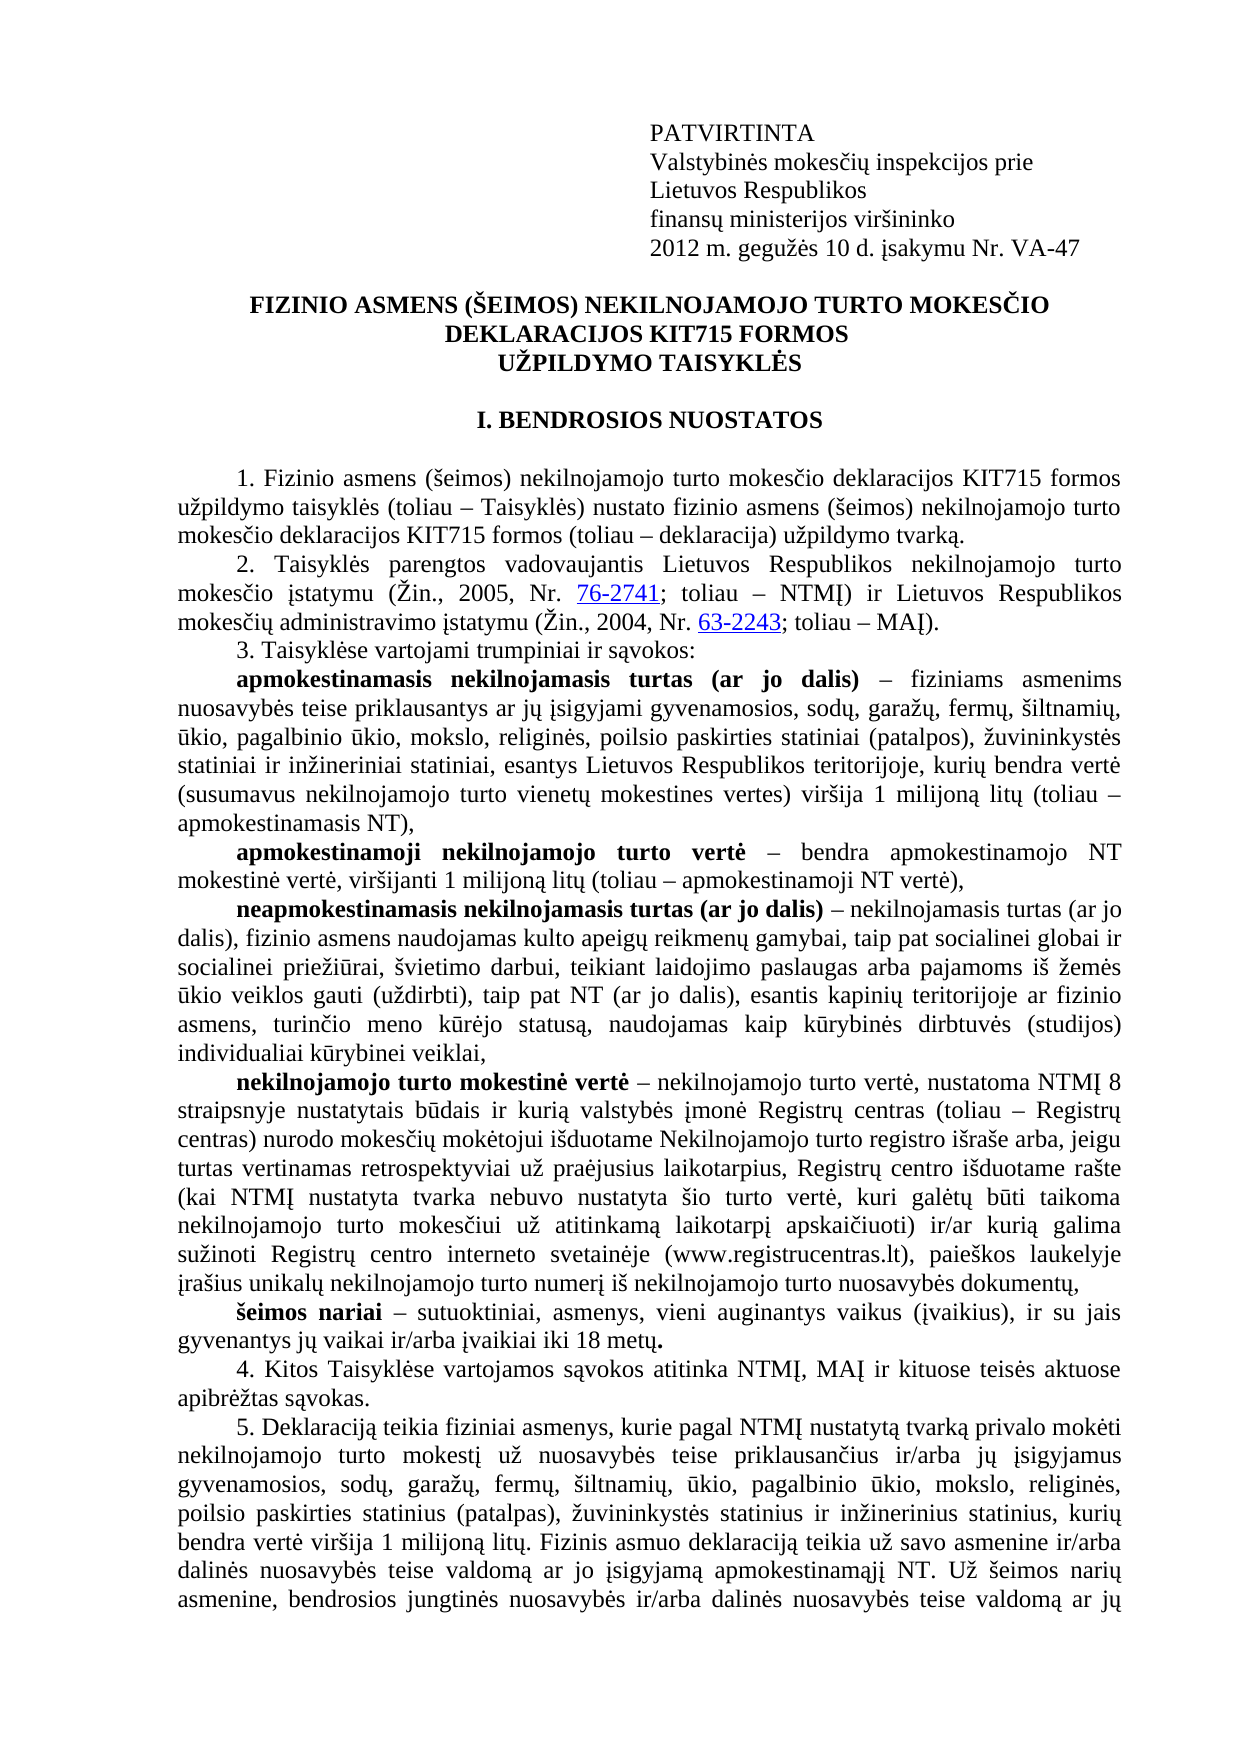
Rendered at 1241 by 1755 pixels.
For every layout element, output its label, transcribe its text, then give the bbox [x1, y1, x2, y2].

text neapmokestinamasis nekilnojamasis turtas (ar jo dalis) – nekilnojamasis turtas (ar jo dalis), fizinio asmens naudojamas kulto apeigų reikmenų gamybai, taip pat socialinei globai ir socialinei priežiūrai, švietimo darbui, teikiant laidojimo paslaugas arba pajamoms iš žemės ūkio veiklos gauti (uždirbti), taip pat NT (ar jo dalis), esantis kapinių teritorijoje ar fizinio asmens, turinčio meno kūrėjo statusą, naudojamas kaip kūrybinės dirbtuvės (studijos) individualiai kūrybinei veiklai, [177, 894, 1122, 1067]
text nekilnojamojo turto mokestinė vertė – nekilnojamojo turto vertė, nustatoma NTMĮ 8 straipsnyje nustatytais būdais ir kurią valstybės įmonė Registrų centras (toliau – Registrų centras) nurodo mokesčių mokėtojui išduotame Nekilnojamojo turto registro išraše arba, jeigu turtas vertinamas retrospektyviai už praėjusius laikotarpius, Registrų centro išduotame rašte (kai NTMĮ nustatyta tvarka nebuvo nustatyta šio turto vertė, kuri galėtų būti taikoma nekilnojamojo turto mokesčiui už atitinkamą laikotarpį apskaičiuoti) ir/ar kurią galima sužinoti Registrų centro interneto svetainėje (www.registrucentras.lt), paieškos laukelyje įrašius unikalų nekilnojamojo turto numerį iš nekilnojamojo turto nuosavybės dokumentų, [177, 1067, 1122, 1297]
text 2012 m. gegužės 10 d. įsakymu Nr. VA-47 [649, 233, 1122, 262]
text apmokestinamoji nekilnojamojo turto vertė – bendra apmokestinamojo NT mokestinė vertė, viršijanti 1 milijoną litų (toliau – apmokestinamoji NT vertė), [177, 837, 1122, 894]
text 1. Fizinio asmens (šeimos) nekilnojamojo turto mokesčio deklaracijos KIT715 formos užpildymo taisyklės (toliau – Taisyklės) nustato fizinio asmens (šeimos) nekilnojamojo turto mokesčio deklaracijos KIT715 formos (toliau – deklaracija) užpildymo tvarką. [177, 463, 1122, 549]
text UŽPILDYMO TAISYKLĖS [177, 348, 1122, 377]
text apmokestinamasis nekilnojamasis turtas (ar jo dalis) – fiziniams asmenims nuosavybės teise priklausantys ar jų įsigyjami gyvenamosios, sodų, garažų, fermų, šiltnamių, ūkio, pagalbinio ūkio, mokslo, religinės, poilsio paskirties statiniai (patalpos), žuvininkystės statiniai ir inžineriniai statiniai, esantys Lietuvos Respublikos teritorijoje, kurių bendra vertė (susumavus nekilnojamojo turto vienetų mokestines vertes) viršija 1 milijoną litų (toliau – apmokestinamasis NT), [177, 664, 1122, 837]
text FIZINIO ASMENS (ŠEIMOS) NEKILNOJAMOJO TURTO MOKESČIO DEKLARACIJOS KIT715 FORMOS [177, 291, 1122, 348]
text I. BENDROSIOS NUOSTATOS [177, 406, 1122, 434]
text Lietuvos Respublikos [649, 176, 1122, 204]
text 2. Taisyklės parengtos vadovaujantis Lietuvos Respublikos nekilnojamojo turto mokesčio įstatymu (Žin., 2005, Nr. 76-2741; toliau – NTMĮ) ir Lietuvos Respublikos mokesčių administravimo įstatymu (Žin., 2004, Nr. 63-2243; toliau – MAĮ). [177, 549, 1122, 636]
text 4. Kitos Taisyklėse vartojamos sąvokos atitinka NTMĮ, MAĮ ir kituose teisės aktuose apibrėžtas sąvokas. [177, 1354, 1122, 1412]
text PATVIRTINTA [649, 118, 1122, 147]
text 5. Deklaraciją teikia fiziniai asmenys, kurie pagal NTMĮ nustatytą tvarką privalo mokėti nekilnojamojo turto mokestį už nuosavybės teise priklausančius ir/arba jų įsigyjamus gyvenamosios, sodų, garažų, fermų, šiltnamių, ūkio, pagalbinio ūkio, mokslo, religinės, poilsio paskirties statinius (patalpas), žuvininkystės statinius ir inžinerinius statinius, kurių bendra vertė viršija 1 milijoną litų. Fizinis asmuo deklaraciją teikia už savo asmenine ir/arba dalinės nuosavybės teise valdomą ar jo įsigyjamą apmokestinamąjį NT. Už šeimos narių asmenine, bendrosios jungtinės nuosavybės ir/arba dalinės nuosavybės teise valdomą ar jų [177, 1412, 1122, 1613]
text šeimos nariai – sutuoktiniai, asmenys, vieni auginantys vaikus (įvaikius), ir su jais gyvenantys jų vaikai ir/arba įvaikiai iki 18 metų. [177, 1297, 1122, 1354]
text Valstybinės mokesčių inspekcijos prie [649, 147, 1122, 176]
text 3. Taisyklėse vartojami trumpiniai ir sąvokos: [177, 636, 1122, 664]
text finansų ministerijos viršininko [649, 204, 1122, 233]
